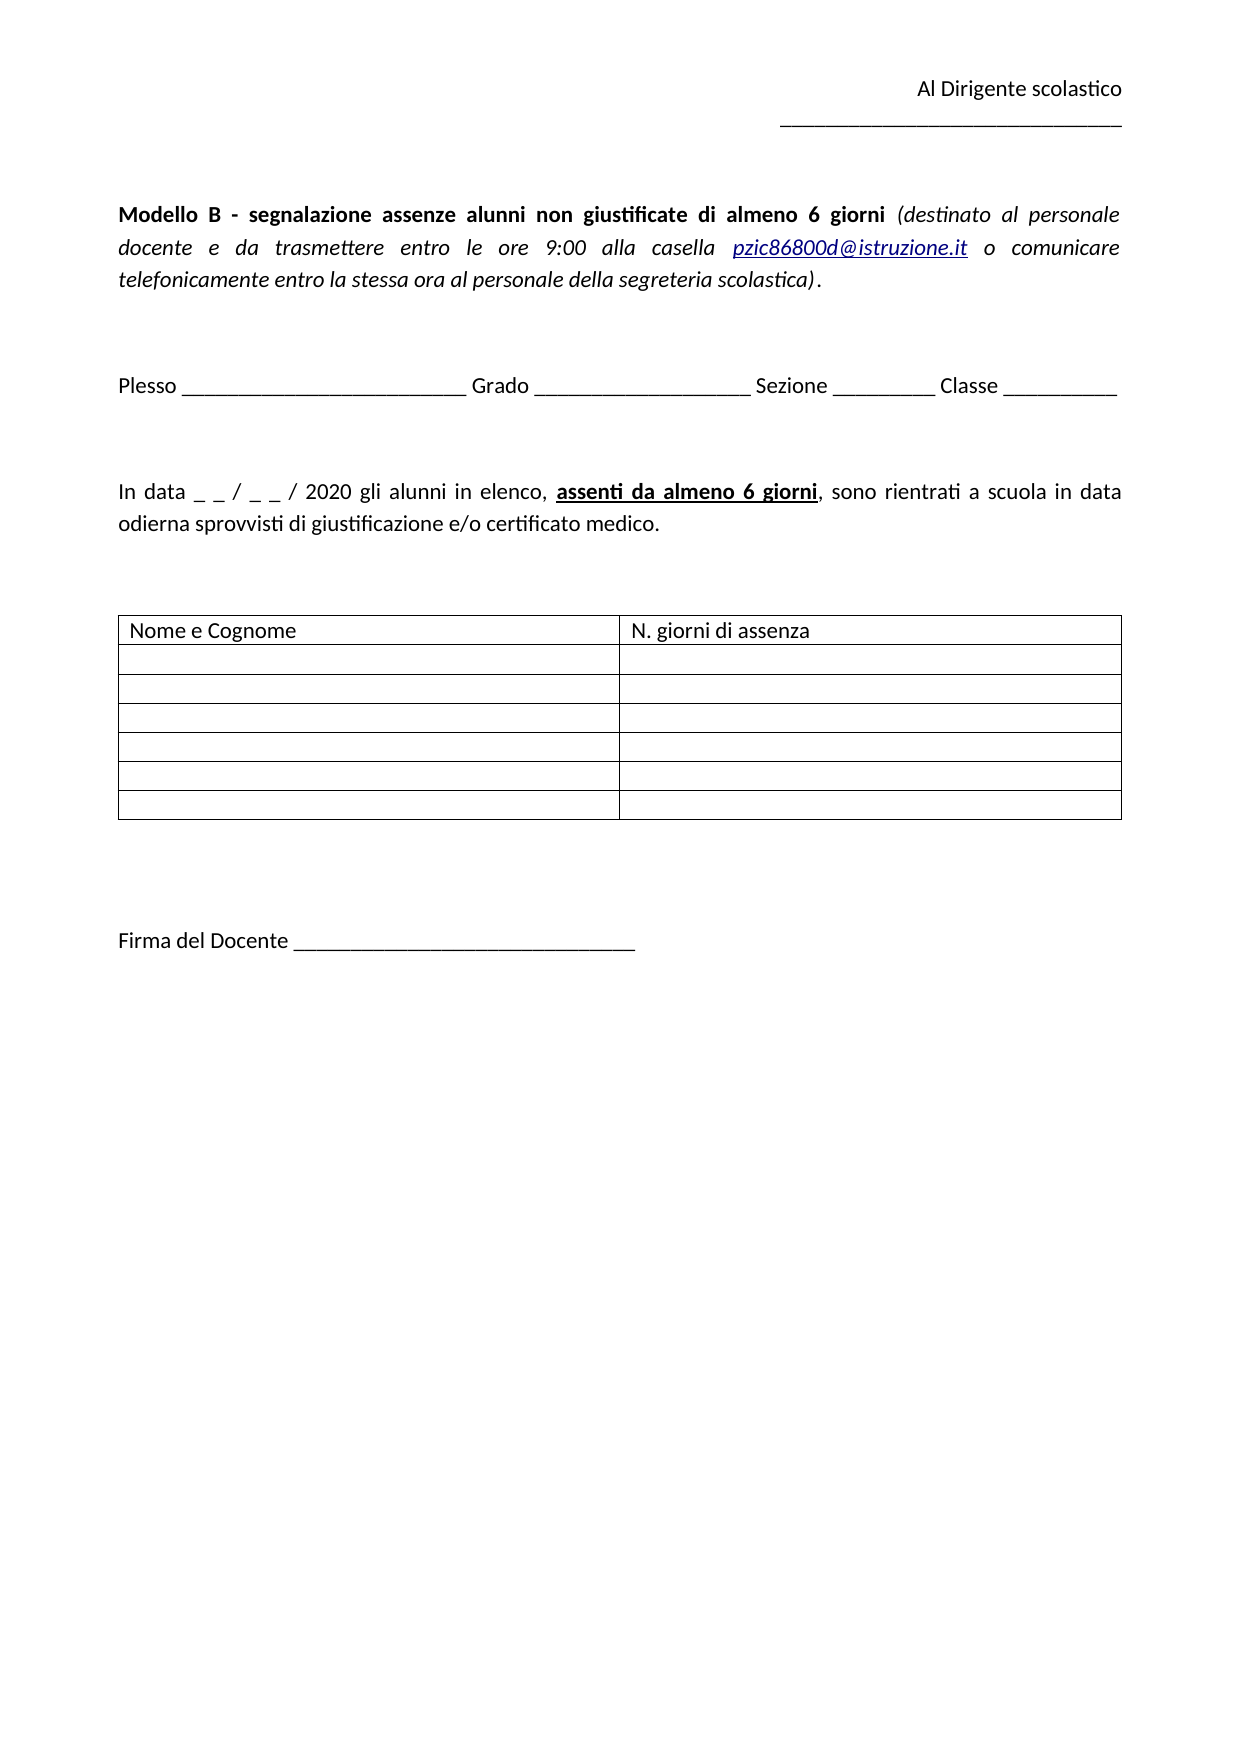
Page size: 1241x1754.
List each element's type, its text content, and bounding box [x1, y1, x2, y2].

table_cell [119, 733, 619, 761]
table_header N. giorni di assenza [620, 616, 1121, 644]
text Modello B - segnalazione assenze alunni non giustificate di almeno 6 giorni (destinato al personale docente e da trasmettere entro le ore 9:00 alla casella pzic86800d@istruzione.it o comunicare telefonicamente entro la stessa ora al personale della segreteria scolastica). [118, 201, 1122, 293]
table_cell [620, 704, 1121, 732]
table_cell [119, 675, 619, 702]
table_cell [620, 675, 1121, 702]
table_cell [119, 762, 619, 790]
text Firma del Docente ______________________________ [118, 926, 1122, 954]
table_cell [620, 791, 1121, 819]
text Plesso _________________________ Grado ___________________ Sezione _________ Classe __________ [118, 371, 1122, 399]
table_cell [119, 704, 619, 732]
table_cell [620, 645, 1121, 673]
table_cell [620, 762, 1121, 790]
table_cell [119, 791, 619, 819]
table_cell [119, 645, 619, 673]
text In data _ _ / _ _ / 2020 gli alunni in elenco, assenti da almeno 6 giorni, sono rientrati a scuola in data odierna sprovvisti di giustificazione e/o certificato medico. [118, 477, 1122, 537]
table_header Nome e Cognome [119, 616, 619, 644]
table_cell [620, 733, 1121, 761]
